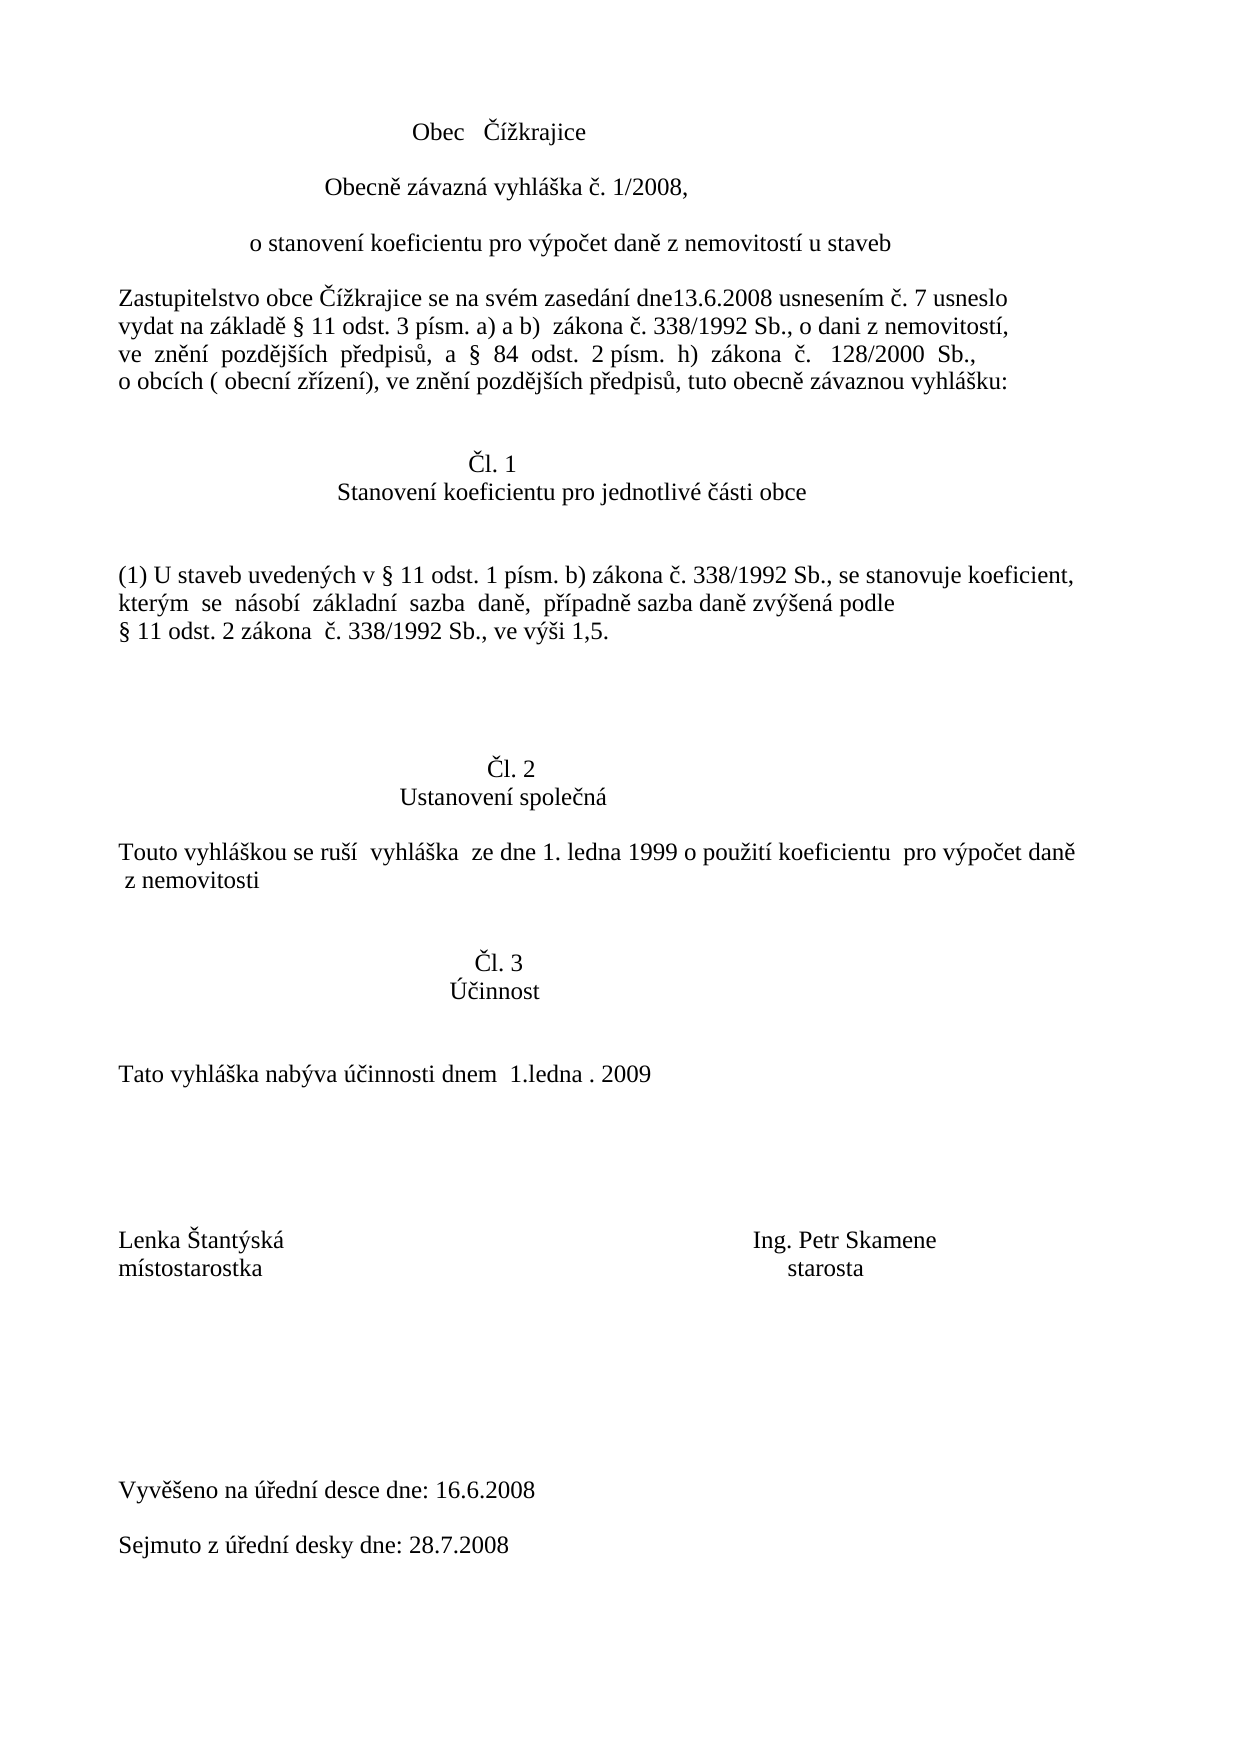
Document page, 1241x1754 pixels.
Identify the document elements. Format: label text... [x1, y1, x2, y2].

text místostarostka starosta [118, 1254, 1122, 1282]
text Ustanovení společná [118, 783, 1122, 811]
text Lenka Štantýská Ing. Petr Skamene [118, 1226, 1122, 1254]
text Čl. 1 [118, 451, 1122, 478]
text Čl. 3 [118, 949, 1122, 977]
text (1) U staveb uvedených v § 11 odst. 1 písm. b) zákona č. 338/1992 Sb., se stanovuje koeficient, kterým se násobí základní sazba daně, případně sazba daně zvýšená podle [118, 561, 1122, 617]
text Obec Čížkrajice [118, 118, 1122, 146]
text Obecně závazná vyhláška č. 1/2008, [118, 173, 1122, 201]
list Stanovení koeficientu pro jednotlivé části obce [156, 478, 1122, 506]
text § 11 odst. 2 zákona č. 338/1992 Sb., ve výši 1,5. [118, 617, 1122, 644]
text vydat na základě § 11 odst. 3 písm. a) a b) zákona č. 338/1992 Sb., o dani z nemovitostí, [118, 312, 1122, 340]
text o stanovení koeficientu pro výpočet daně z nemovitostí u staveb [118, 229, 1122, 257]
text Vyvěšeno na úřední desce dne: 16.6.2008 [118, 1476, 1122, 1503]
text Čl. 2 [118, 755, 1122, 783]
text z nemovitosti [118, 866, 1122, 894]
text Účinnost [118, 977, 1122, 1005]
text Tato vyhláška nabýva účinnosti dnem 1.ledna . 2009 [118, 1060, 1122, 1088]
text Sejmuto z úřední desky dne: 28.7.2008 [118, 1531, 1122, 1559]
text o obcích ( obecní zřízení), ve znění pozdějších předpisů, tuto obecně závaznou vyhlášku: [118, 367, 1122, 395]
text Zastupitelstvo obce Čížkrajice se na svém zasedání dne13.6.2008 usnesením č. 7 usneslo [118, 284, 1122, 312]
text Touto vyhláškou se ruší vyhláška ze dne 1. ledna 1999 o použití koeficientu pro výpočet daně [118, 838, 1122, 866]
text ve znění pozdějších předpisů, a § 84 odst. 2 písm. h) zákona č. 128/2000 Sb., [118, 340, 1122, 367]
